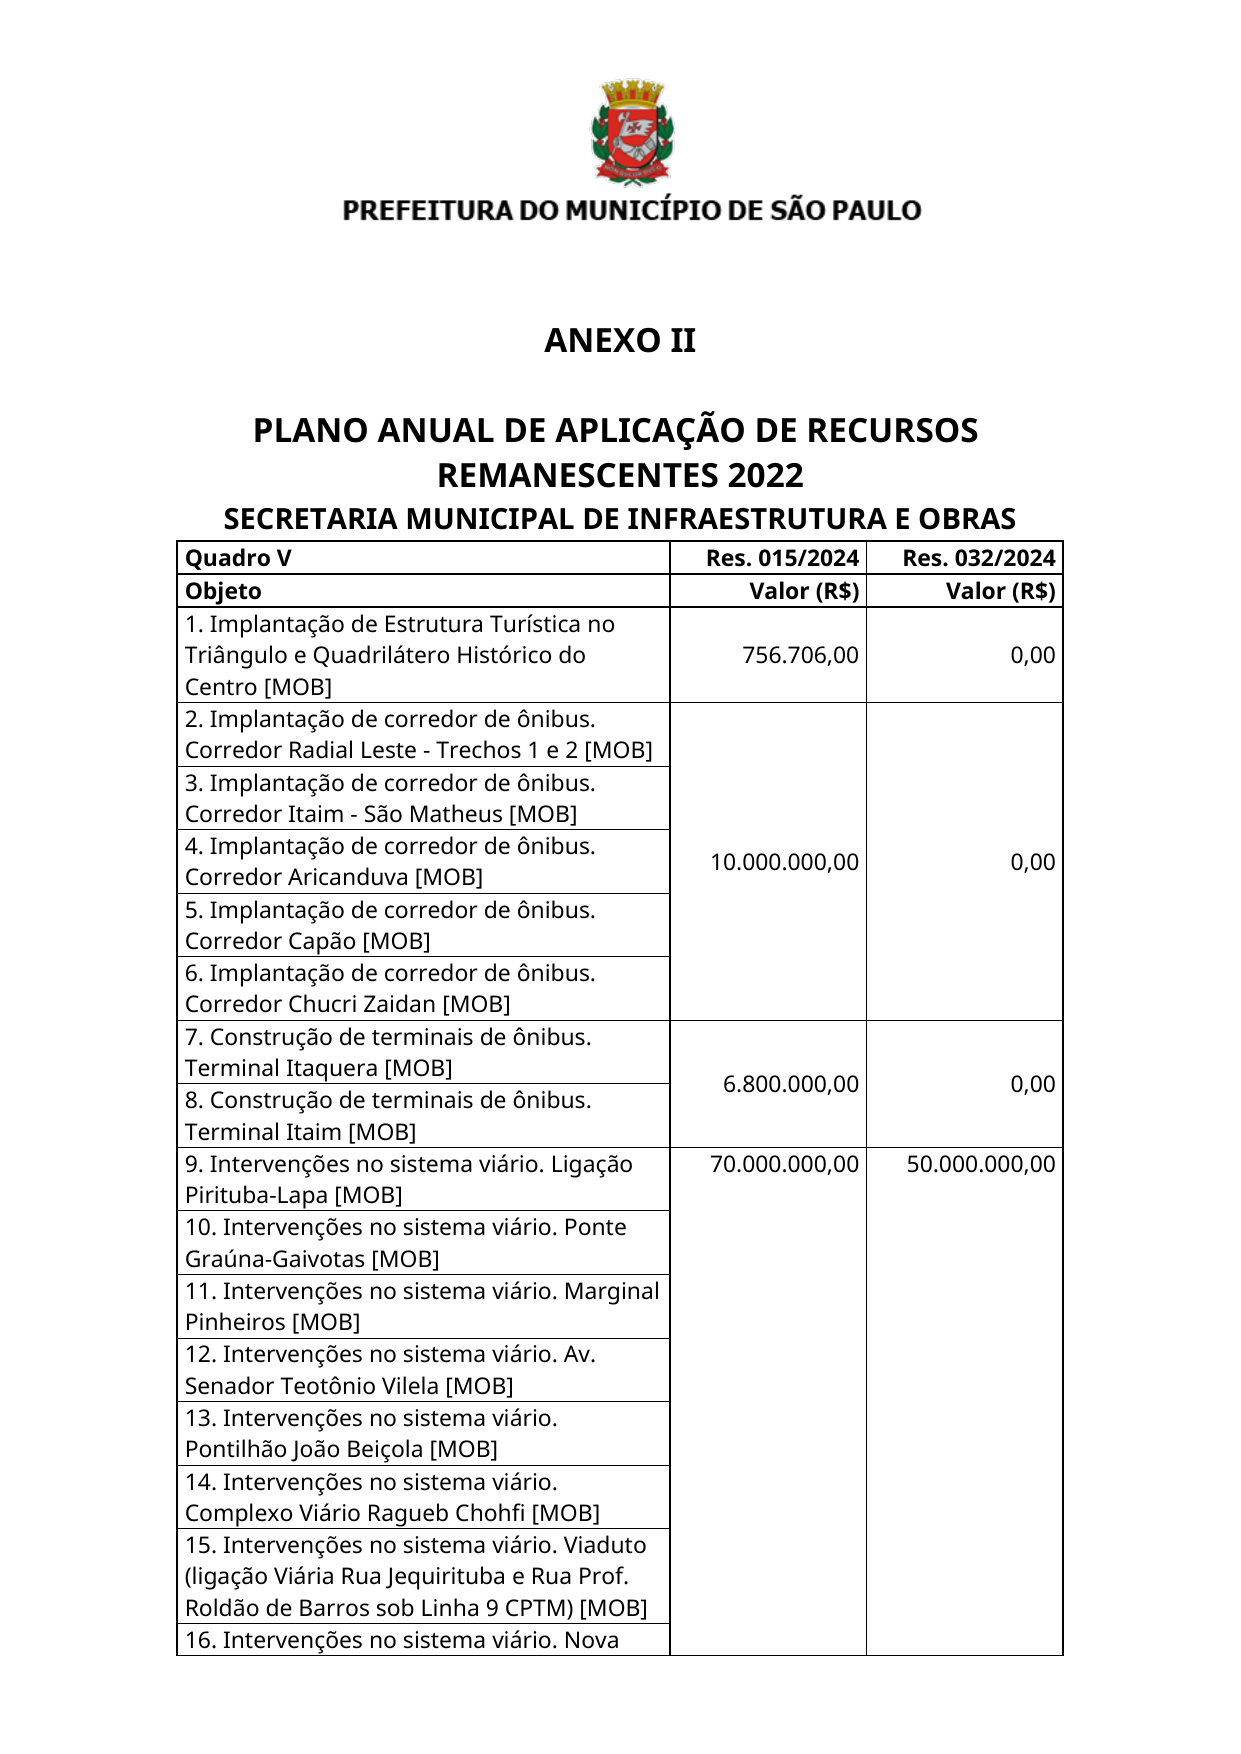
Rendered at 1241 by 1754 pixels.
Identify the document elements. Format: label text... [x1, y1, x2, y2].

table_cell 13. Intervenções no sistema viário. Pontilhão João Beiçola [MOB] [178, 1402, 669, 1464]
table_cell 10. Intervenções no sistema viário. Ponte Graúna-Gaivotas [MOB] [178, 1211, 669, 1274]
table_cell 3. Implantação de corredor de ônibus. Corredor Itaim - São Matheus [MOB] [178, 767, 669, 829]
table_cell 7. Construção de terminais de ônibus. Terminal Itaquera [MOB] [178, 1021, 669, 1083]
table_cell 11. Intervenções no sistema viário. Marginal Pinheiros [MOB] [178, 1275, 669, 1337]
table_cell 1. Implantação de Estrutura Turística no Triângulo e Quadrilátero Histórico do Centro [MOB] [178, 608, 669, 702]
table_cell 9. Intervenções no sistema viário. Ligação Pirituba-Lapa [MOB] [178, 1148, 669, 1210]
table_cell 0,00 [867, 1021, 1062, 1147]
table_cell 5. Implantação de corredor de ônibus. Corredor Capão [MOB] [178, 894, 669, 956]
table_cell 14. Intervenções no sistema viário. Complexo Viário Ragueb Chohfi [MOB] [178, 1466, 669, 1528]
table_cell 6. Implantação de corredor de ônibus. Corredor Chucri Zaidan [MOB] [178, 957, 669, 1020]
table_cell Quadro V [178, 542, 669, 573]
table_cell Res. 032/2024 [867, 542, 1062, 573]
table_cell 6.800.000,00 [671, 1021, 866, 1147]
table_cell [177, 363, 1063, 406]
table_cell Res. 015/2024 [671, 542, 866, 573]
table_cell 0,00 [867, 608, 1062, 702]
table_cell 12. Intervenções no sistema viário. Av. Senador Teotônio Vilela [MOB] [178, 1339, 669, 1401]
table_cell 8. Construção de terminais de ônibus. Terminal Itaim [MOB] [178, 1084, 669, 1147]
table_cell 4. Implantação de corredor de ônibus. Corredor Aricanduva [MOB] [178, 830, 669, 893]
table_cell 15. Intervenções no sistema viário. Viaduto (ligação Viária Rua Jequirituba e Rua Prof. Roldão de Barros sob Linha 9 CPTM) [MOB] [178, 1529, 669, 1623]
table_cell 0,00 [867, 703, 1062, 1020]
table_cell 70.000.000,00 [671, 1148, 866, 1655]
table_cell PLANO ANUAL DE APLICAÇÃO DE RECURSOS REMANESCENTES 2022 [177, 406, 1063, 497]
table_cell Valor (R$) [867, 575, 1062, 606]
table_cell 16. Intervenções no sistema viário. Nova [178, 1624, 669, 1655]
table_cell 10.000.000,00 [671, 703, 866, 1020]
table_cell 50.000.000,00 [867, 1148, 1062, 1655]
table_cell 2. Implantação de corredor de ônibus. Corredor Radial Leste - Trechos 1 e 2 [MOB] [178, 703, 669, 766]
table_header ANEXO II [177, 317, 1063, 363]
table_cell SECRETARIA MUNICIPAL DE INFRAESTRUTURA E OBRAS [177, 497, 1063, 539]
table_cell 756.706,00 [671, 608, 866, 702]
table_cell Valor (R$) [671, 575, 866, 606]
table_cell Objeto [178, 575, 669, 606]
